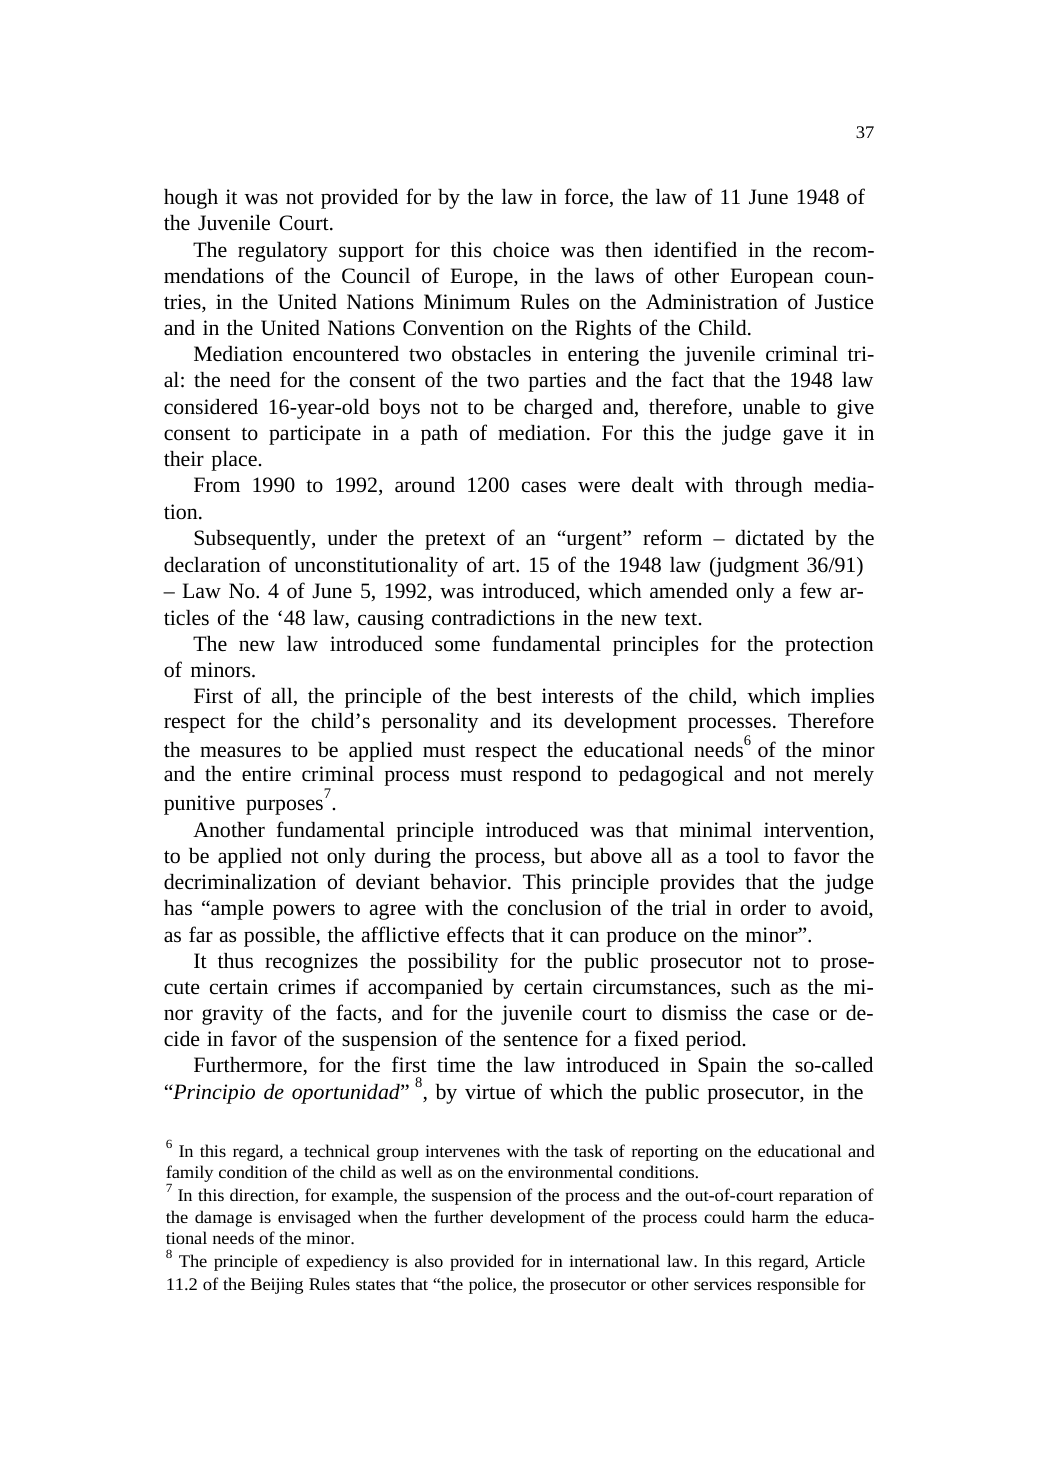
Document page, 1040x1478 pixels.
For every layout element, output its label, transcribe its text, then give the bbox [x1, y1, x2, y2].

text First of all, the principle of the best interests of the child, which implies respect for the child’s personality and its development processes. Therefore the measures to be applied must respect the educational needs6 of the minor and the entire criminal process must respond to pedagogical and not merely punitive purposes7. [163, 684, 875, 816]
text Mediation encountered two obstacles in entering the juvenile criminal tri- al: the need for the consent of the two parties and the fact that the 1948 law considered 16-year-old boys not to be charged and, therefore, unable to give consent to participate in a path of mediation. For this the judge gave it in their place. [163, 341, 874, 471]
text 7 In this direction, for example, the suspension of the process and the out-of-court reparation of the damage is envisaged when the further development of the process could harm the educa- tional needs of the minor. [166, 1185, 874, 1249]
text The regulatory support for this choice was then identified in the recom- mendations of the Council of Europe, in the laws of other European coun- tries, in the United Nations Minimum Rules on the Administration of Justice and in the United Nations Convention on the Rights of the Child. [163, 237, 875, 340]
text 11.2 of the Beijing Rules states that “the police, the prosecutor or other services responsible for [166, 1274, 877, 1294]
text From 1990 to 1992, around 1200 cases were dealt with through media- tion. [163, 472, 874, 524]
text Subsequently, under the pretext of an “urgent” reform – dictated by the declaration of unconstitutionality of art. 15 of the 1948 law (judgment 36/91) [163, 525, 875, 577]
text 37 [856, 121, 876, 142]
text 8 The principle of expediency is also provided for in international law. In this regard, Article [166, 1249, 877, 1273]
text Furthermore, for the first time the law introduced in Spain the so-called “Principio de oportunidad” 8, by virtue of which the public prosecutor, in the [163, 1054, 874, 1104]
text Another fundamental principle introduced was that minimal intervention, to be applied not only during the process, but above all as a tool to favor the decriminalization of deviant behavior. This principle provides that the judge has “ample powers to agree with the conclusion of the trial in order to avoid, as far as possible, the afflictive effects that it can produce on the minor”. [163, 817, 874, 947]
text – Law No. 4 of June 5, 1992, was introduced, which amended only a few ar- ticles of the ‘48 law, causing contradictions in the new text. [163, 578, 874, 630]
text The new law introduced some fundamental principles for the protection of minors. [163, 631, 874, 683]
text 6 In this regard, a technical group intervenes with the task of reporting on the educational and family condition of the child as well as on the environmental conditions. [166, 1136, 875, 1182]
text It thus recognizes the possibility for the public prosecutor not to prose- cute certain crimes if accompanied by certain circumstances, such as the mi- nor gravity of the facts, and for the juvenile court to dismiss the case or de- cide in favor of the suspension of the sentence for a fixed period. [163, 948, 874, 1051]
text hough it was not provided for by the law in force, the law of 11 June 1948 of the Juvenile Court. [163, 184, 875, 236]
